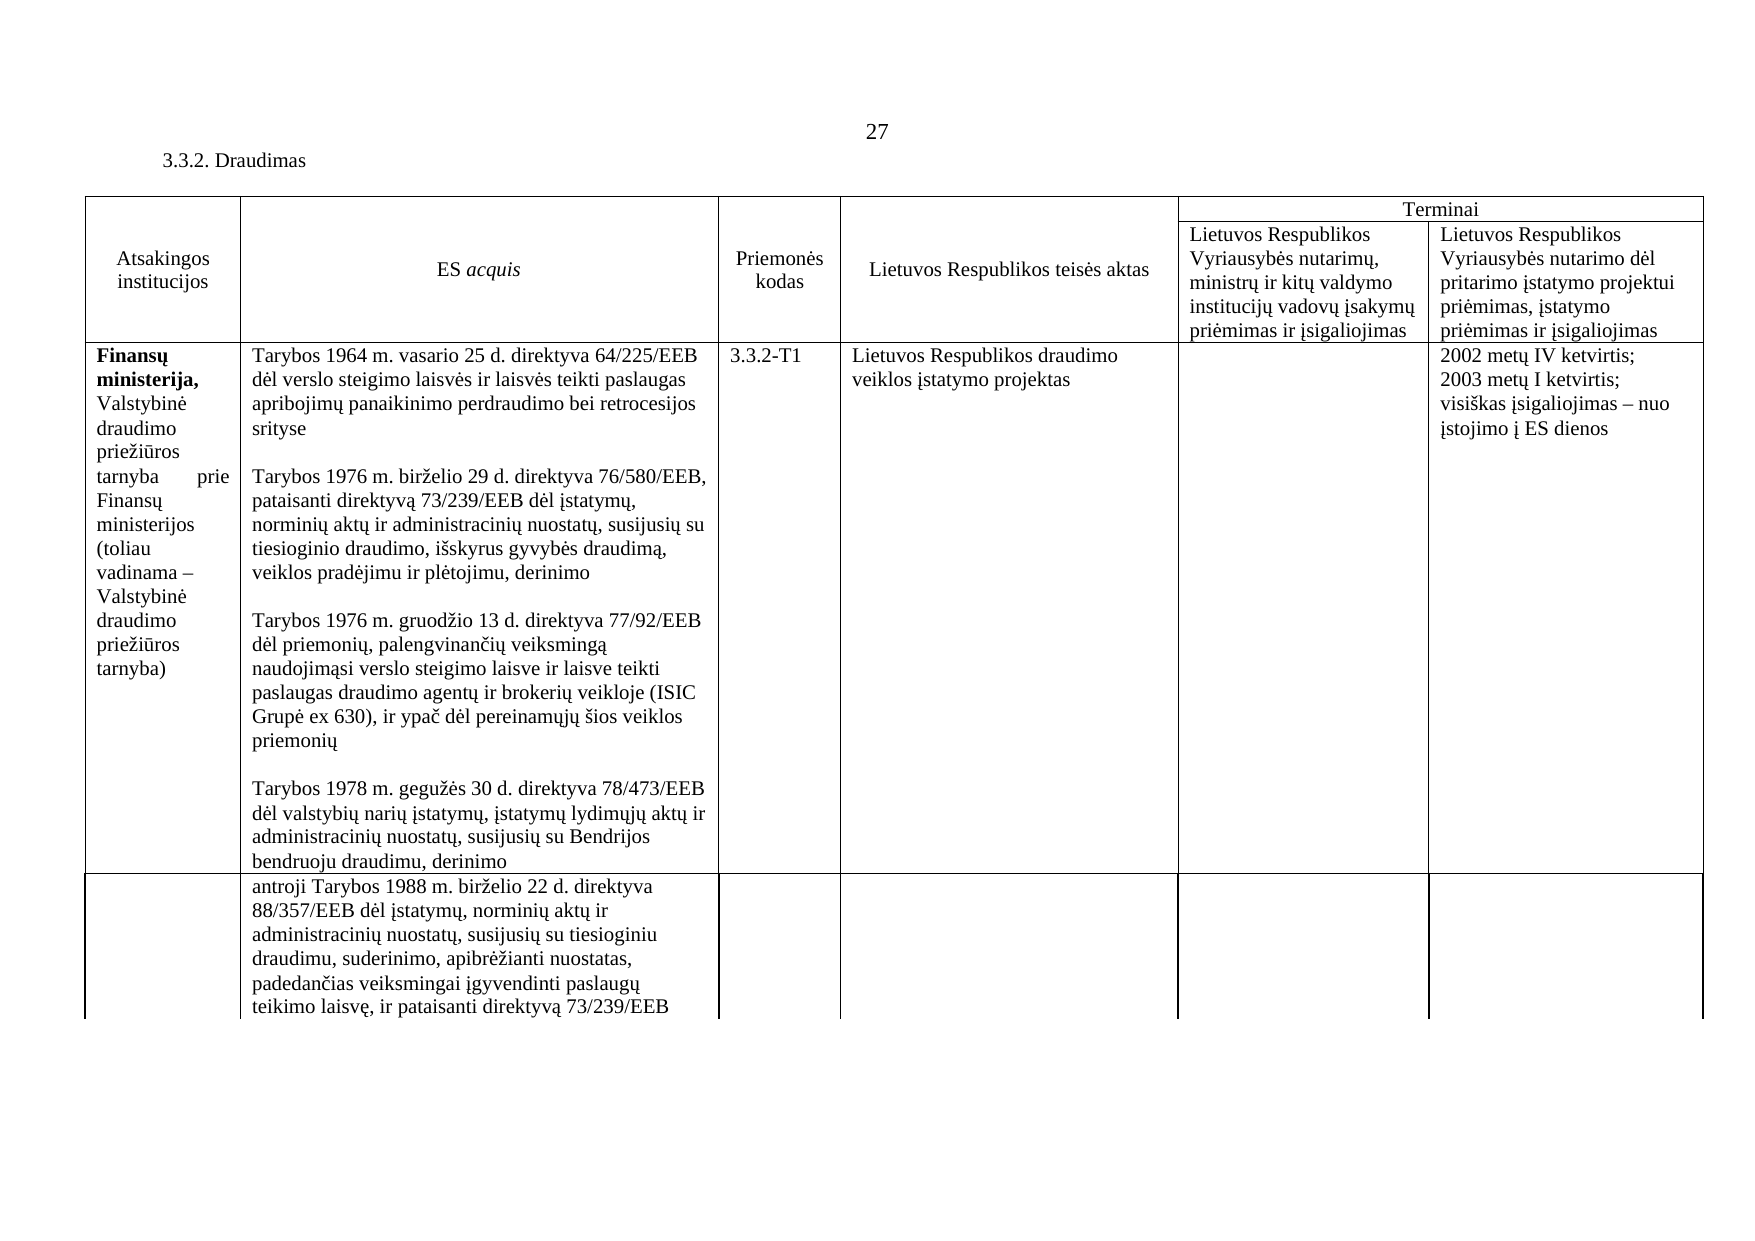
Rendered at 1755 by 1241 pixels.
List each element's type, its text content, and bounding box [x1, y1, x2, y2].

text 3.3.2. Draudimas [89, 148, 1666, 172]
table_cell [86, 874, 240, 1018]
table_cell Lietuvos Respublikos Vyriausybės nutarimų, ministrų ir kitų valdymo institucijų vadovų įsakymų priėmimas ir įsigaliojimas [1179, 222, 1428, 342]
table_cell Lietuvos Respublikos draudimo veiklos įstatymo projektas [841, 343, 1178, 873]
table_cell [841, 874, 1177, 1018]
table_cell 3.3.2-T1 [719, 343, 840, 873]
table_header ES acquis [241, 197, 718, 342]
table_cell [1430, 874, 1702, 1018]
table_cell Tarybos 1964 m. vasario 25 d. direktyva 64/225/EEB dėl verslo steigimo laisvės ir laisvės teikti paslaugas apribojimų panaikinimo perdraudimo bei retrocesijos srityse Tarybos 1976 m. birželio 29 d. direktyva 76/580/EEB, pataisanti direktyvą 73/239/EEB dėl įstatymų, norminių aktų ir administracinių nuostatų, susijusių su tiesioginio draudimo, išskyrus gyvybės draudimą, veiklos pradėjimu ir plėtojimu, derinimo Tarybos 1976 m. gruodžio 13 d. direktyva 77/92/EEB dėl priemonių, palengvinančių veiksmingą naudojimąsi verslo steigimo laisve ir laisve teikti paslaugas draudimo agentų ir brokerių veikloje (ISIC Grupė ex 630), ir ypač dėl pereinamųjų šios veiklos priemonių Tarybos 1978 m. gegužės 30 d. direktyva 78/473/EEB dėl valstybių narių įstatymų, įstatymų lydimųjų aktų ir administracinių nuostatų, susijusių su Bendrijos bendruoju draudimu, derinimo [241, 343, 718, 873]
table_cell antroji Tarybos 1988 m. birželio 22 d. direktyva 88/357/EEB dėl įstatymų, norminių aktų ir administracinių nuostatų, susijusių su tiesioginiu draudimu, suderinimo, apibrėžianti nuostatas, padedančias veiksmingai įgyvendinti paslaugų teikimo laisvę, ir pataisanti direktyvą 73/239/EEB [241, 874, 718, 1018]
table_cell [1179, 343, 1428, 873]
table_header Terminai [1179, 197, 1703, 221]
table_header Priemonės kodas [719, 197, 840, 342]
table_header Lietuvos Respublikos teisės aktas [841, 197, 1178, 342]
table_cell [1179, 874, 1428, 1018]
table_cell [720, 874, 840, 1018]
table_cell Lietuvos Respublikos Vyriausybės nutarimo dėl pritarimo įstatymo projektui priėmimas, įstatymo priėmimas ir įsigaliojimas [1429, 222, 1703, 342]
table_cell 2002 metų IV ketvirtis; 2003 metų I ketvirtis; visiškas įsigaliojimas – nuo įstojimo į ES dienos [1429, 343, 1703, 873]
table_header Atsakingos institucijos [86, 197, 240, 342]
table_cell Finansų ministerija, Valstybinė draudimo priežiūros tarnyba prie Finansų ministerijos (toliau vadinama – Valstybinė draudimo priežiūros tarnyba) [86, 343, 240, 873]
